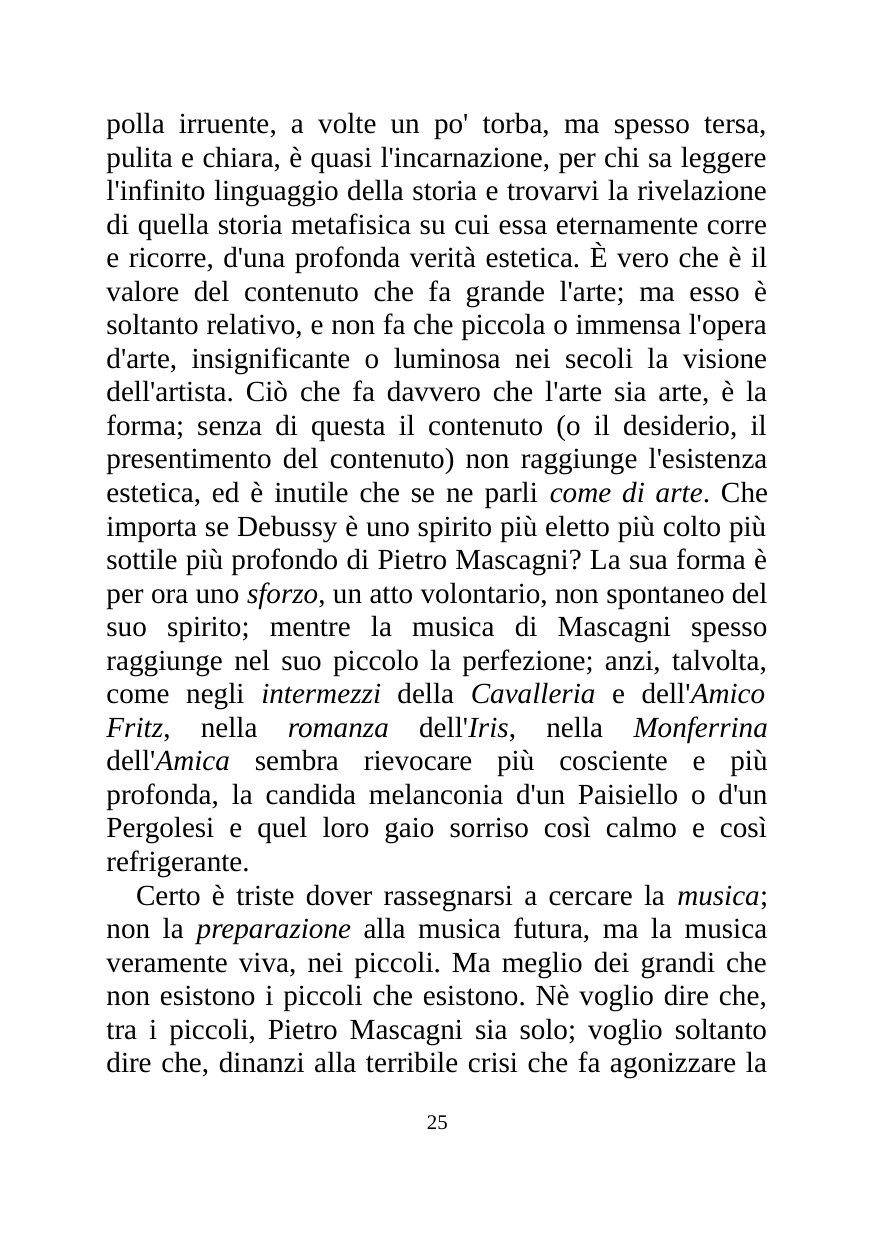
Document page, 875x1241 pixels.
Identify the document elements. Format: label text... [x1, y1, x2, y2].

text polla irruente, a volte un po' torba, ma spesso tersa, pulita e chiara, è quasi l'incarnazione, per chi sa leggere l'infinito linguaggio della storia e trovarvi la rivelazione di quella storia metafisica su cui essa eternamente corre e ricorre, d'una profonda verità estetica. È vero che è il valore del contenuto che fa grande l'arte; ma esso è soltanto relativo, e non fa che piccola o immensa l'opera d'arte, insignificante o luminosa nei secoli la visione dell'artista. Ciò che fa davvero che l'arte sia arte, è la forma; senza di questa il contenuto (o il desiderio, il presentimento del contenuto) non raggiunge l'esistenza estetica, ed è inutile che se ne parli come di arte. Che importa se Debussy è uno spirito più eletto più colto più sottile più profondo di Pietro Mascagni? La sua forma è per ora uno sforzo, un atto volontario, non spontaneo del suo spirito; mentre la musica di Mascagni spesso raggiunge nel suo piccolo la perfezione; anzi, talvolta, come negli intermezzi della Cavalleria e dell'Amico Fritz, nella romanza dell'Iris, nella Monferrina dell'Amica sembra rievocare più cosciente e più profonda, la candida melanconia d'un Paisiello o d'un Pergolesi e quel loro gaio sorriso così calmo e così refrigerante. [106, 106, 768, 878]
text Certo è triste dover rassegnarsi a cercare la musica; non la preparazione alla musica futura, ma la musica veramente viva, nei piccoli. Ma meglio dei grandi che non esistono i piccoli che esistono. Nè voglio dire che, tra i piccoli, Pietro Mascagni sia solo; voglio soltanto dire che, dinanzi alla terribile crisi che fa agonizzare la [106, 878, 768, 1079]
